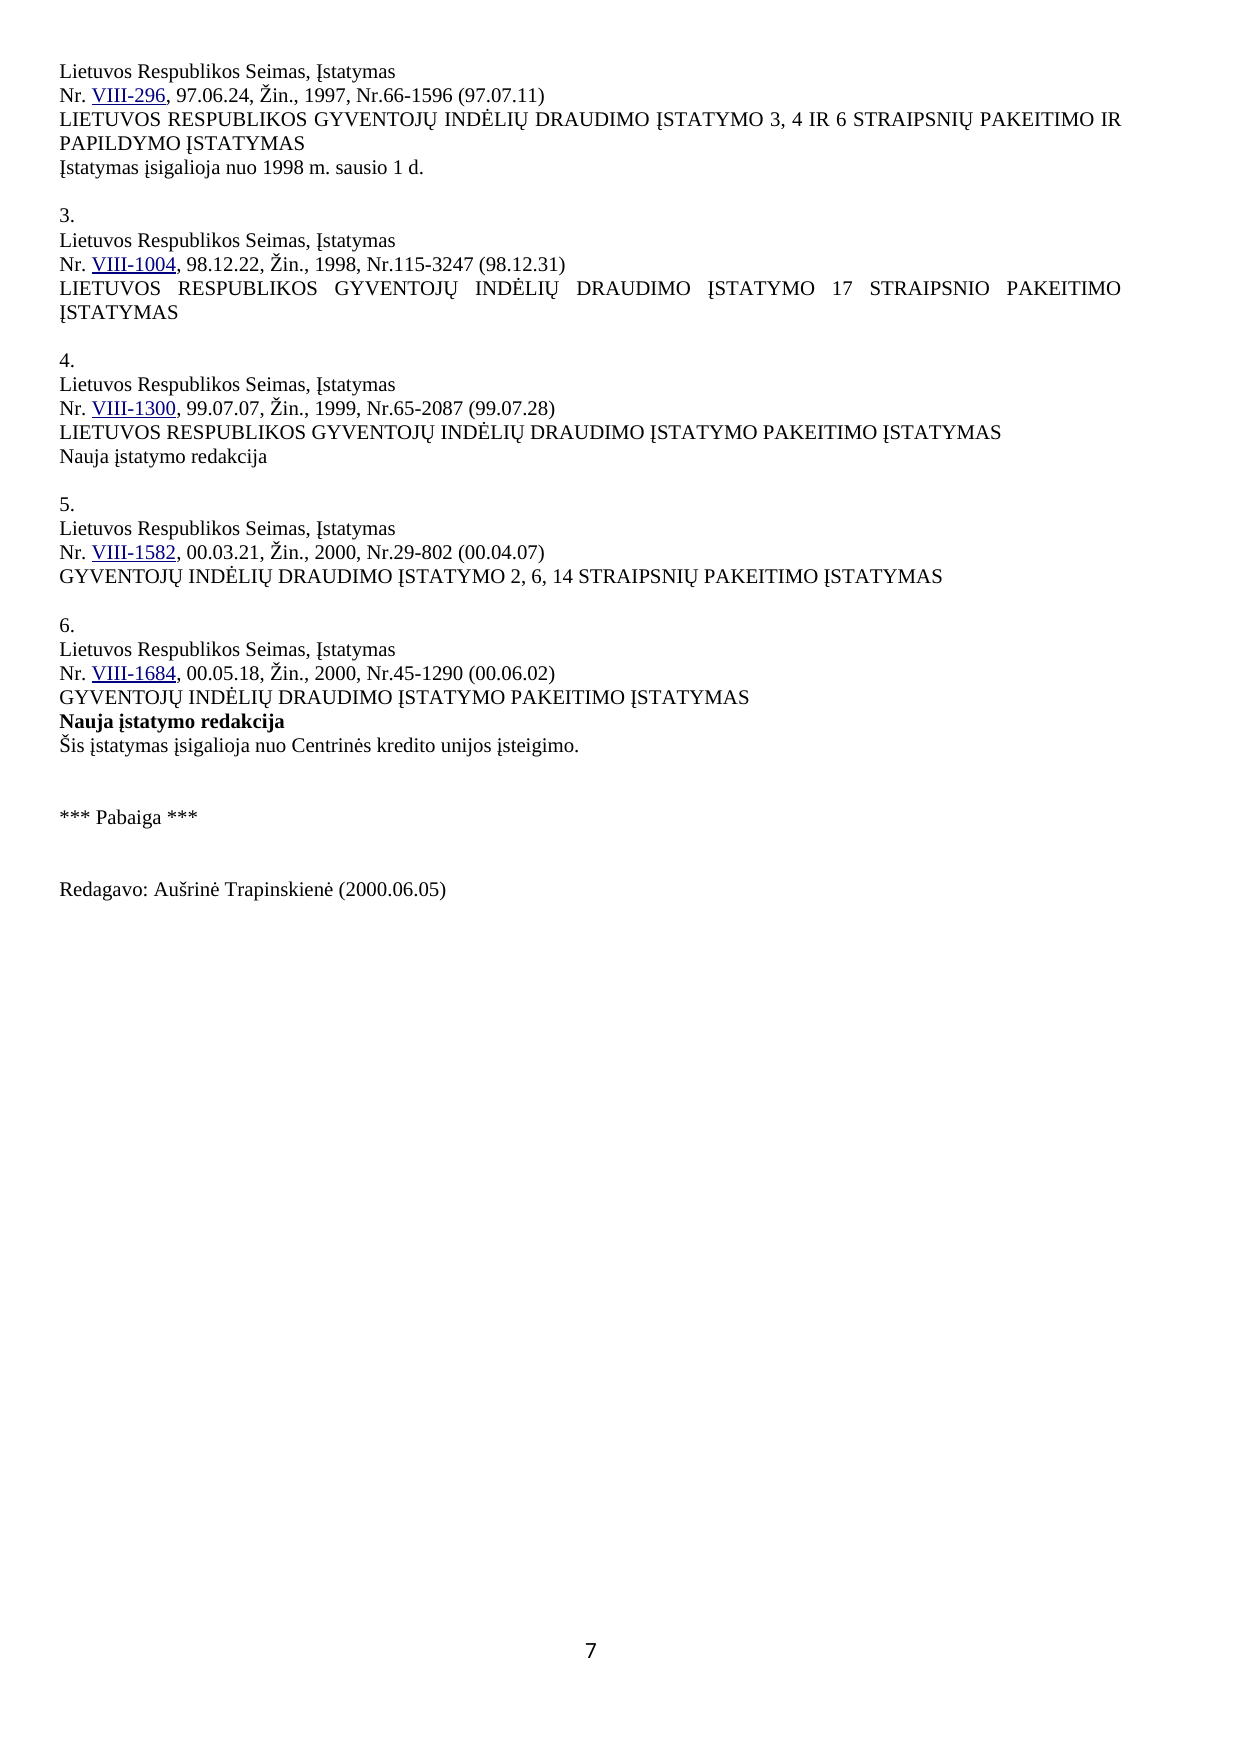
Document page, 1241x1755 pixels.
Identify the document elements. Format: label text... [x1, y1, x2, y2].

text Nr. VIII-1004, 98.12.22, Žin., 1998, Nr.115-3247 (98.12.31) [59, 252, 1122, 276]
text *** Pabaiga *** [59, 805, 1122, 829]
text Nauja įstatymo redakcija [59, 709, 1122, 733]
text Lietuvos Respublikos Seimas, Įstatymas [59, 372, 1122, 396]
text Nr. VIII-296, 97.06.24, Žin., 1997, Nr.66-1596 (97.07.11) [59, 83, 1122, 107]
text Lietuvos Respublikos Seimas, Įstatymas [59, 516, 1122, 540]
text 6. [59, 612, 1122, 637]
text Lietuvos Respublikos Seimas, Įstatymas [59, 637, 1122, 661]
text Nr. VIII-1300, 99.07.07, Žin., 1999, Nr.65-2087 (99.07.28) [59, 396, 1122, 420]
text 3. [59, 203, 1122, 227]
text Lietuvos Respublikos Seimas, Įstatymas [59, 227, 1122, 252]
text Šis įstatymas įsigalioja nuo Centrinės kredito unijos įsteigimo. [59, 733, 1122, 757]
text GYVENTOJŲ INDĖLIŲ DRAUDIMO ĮSTATYMO 2, 6, 14 STRAIPSNIŲ PAKEITIMO ĮSTATYMAS [59, 564, 1122, 588]
text Nr. VIII-1684, 00.05.18, Žin., 2000, Nr.45-1290 (00.06.02) [59, 661, 1122, 685]
text 4. [59, 348, 1122, 372]
text 5. [59, 492, 1122, 516]
text Nauja įstatymo redakcija [59, 444, 1122, 468]
text LIETUVOS RESPUBLIKOS GYVENTOJŲ INDĖLIŲ DRAUDIMO ĮSTATYMO 3, 4 IR 6 STRAIPSNIŲ PAKEITIMO IR PAPILDYMO ĮSTATYMAS [59, 107, 1122, 155]
text LIETUVOS RESPUBLIKOS GYVENTOJŲ INDĖLIŲ DRAUDIMO ĮSTATYMO PAKEITIMO ĮSTATYMAS [59, 420, 1122, 444]
text LIETUVOS RESPUBLIKOS GYVENTOJŲ INDĖLIŲ DRAUDIMO ĮSTATYMO 17 STRAIPSNIO PAKEITIMO ĮSTATYMAS [59, 276, 1122, 324]
text Lietuvos Respublikos Seimas, Įstatymas [59, 59, 1122, 83]
text Redagavo: Aušrinė Trapinskienė (2000.06.05) [59, 877, 1122, 901]
text GYVENTOJŲ INDĖLIŲ DRAUDIMO ĮSTATYMO PAKEITIMO ĮSTATYMAS [59, 685, 1122, 709]
text Įstatymas įsigalioja nuo 1998 m. sausio 1 d. [59, 155, 1122, 179]
text Nr. VIII-1582, 00.03.21, Žin., 2000, Nr.29-802 (00.04.07) [59, 540, 1122, 564]
